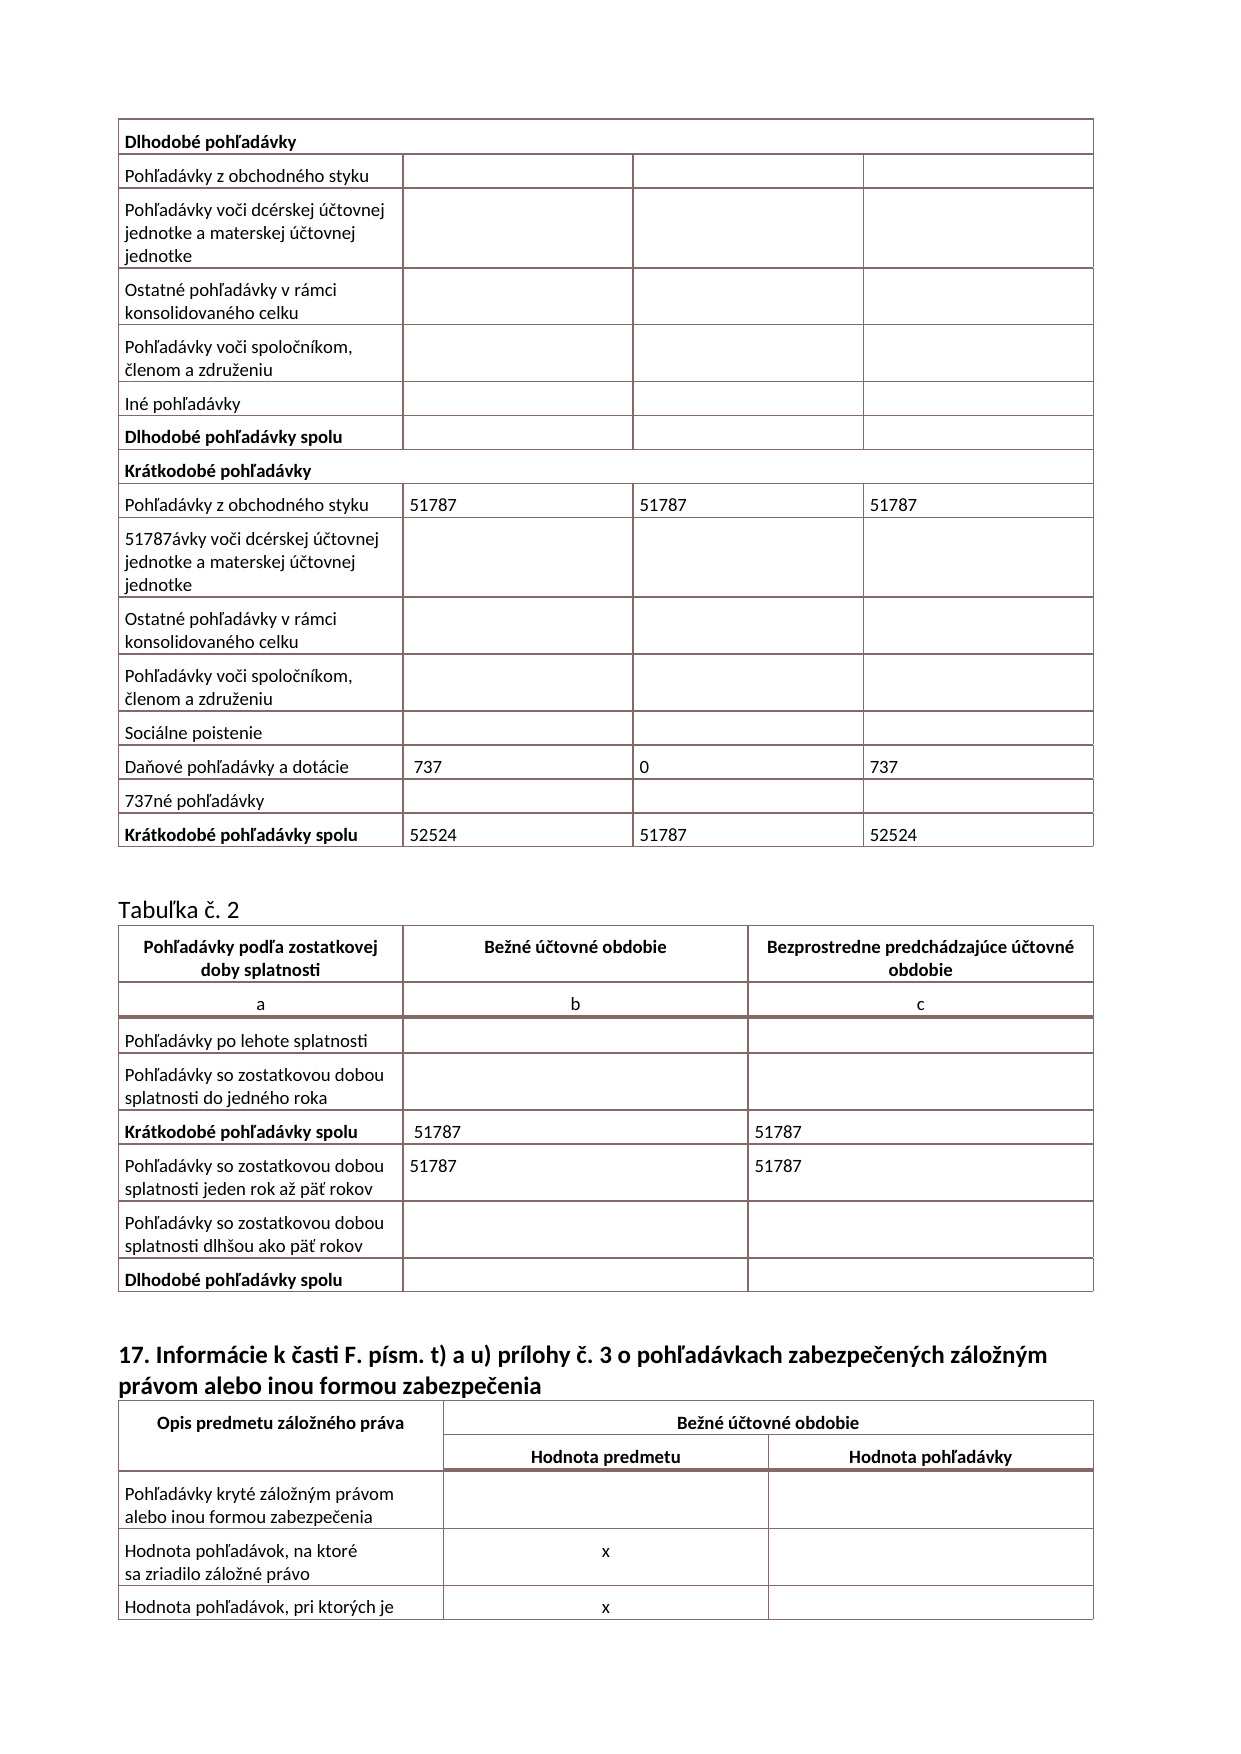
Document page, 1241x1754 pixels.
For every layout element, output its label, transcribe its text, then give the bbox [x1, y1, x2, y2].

table_cell [634, 780, 863, 812]
table_cell 51787ávky voči dcérskej účtovnej jednotke a materskej účtovnej jednotke [119, 518, 402, 596]
table_cell x [444, 1529, 768, 1585]
table_cell [864, 155, 1093, 187]
table_cell [404, 1202, 747, 1257]
table_cell 52524 [404, 814, 632, 846]
table_cell 51787 [749, 1111, 1093, 1143]
table_cell [404, 598, 632, 653]
table_cell 51787 [404, 484, 632, 517]
text Tabuľka č. 2 [118, 894, 1122, 925]
table_cell [404, 1259, 747, 1291]
table_cell Pohľadávky voči spoločníkom, členom a združeniu [119, 325, 402, 381]
table_cell [404, 325, 632, 381]
table_cell Pohľadávky so zostatkovou dobou splatnosti jeden rok až päť rokov [119, 1145, 402, 1200]
table_cell Iné pohľadávky [119, 382, 402, 415]
table_header Bezprostredne predchádzajúce účtovné obdobie [749, 926, 1093, 981]
table_cell [634, 712, 863, 744]
table_cell [864, 325, 1093, 381]
table_cell [634, 189, 863, 267]
table_cell Krátkodobé pohľadávky spolu [119, 1111, 402, 1143]
table_cell 0 [634, 746, 863, 778]
table_cell Dlhodobé pohľadávky [119, 120, 1093, 153]
table_cell [864, 780, 1093, 812]
table_cell 51787 [404, 1145, 747, 1200]
table_cell [404, 416, 632, 449]
table_cell b [404, 983, 747, 1015]
table_cell Hodnota pohľadávky [769, 1435, 1093, 1468]
table_cell [749, 1054, 1093, 1109]
table_cell [634, 155, 863, 187]
table_cell Dlhodobé pohľadávky spolu [119, 416, 402, 449]
table_cell 737 [864, 746, 1093, 778]
table_cell [404, 518, 632, 596]
table_cell [404, 155, 632, 187]
table_cell [864, 518, 1093, 596]
table_cell Ostatné pohľadávky v rámci konsolidovaného celku [119, 598, 402, 653]
table_cell [404, 189, 632, 267]
table_header Bežné účtovné obdobie [404, 926, 747, 981]
table_cell 737né pohľadávky [119, 780, 402, 812]
table_header Opis predmetu záložného práva [119, 1401, 443, 1470]
table_cell Daňové pohľadávky a dotácie [119, 746, 402, 778]
table_cell [749, 1202, 1093, 1257]
table_cell Hodnota pohľadávok, na ktoré sa zriadilo záložné právo [119, 1529, 443, 1585]
table_cell Krátkodobé pohľadávky [119, 450, 1093, 483]
table_cell Pohľadávky kryté záložným právom alebo inou formou zabezpečenia [119, 1472, 443, 1528]
table_cell 52524 [864, 814, 1093, 846]
table_cell [404, 1019, 747, 1052]
table_cell Pohľadávky so zostatkovou dobou splatnosti do jedného roka [119, 1054, 402, 1109]
table_cell Pohľadávky voči spoločníkom, členom a združeniu [119, 655, 402, 710]
table_cell Dlhodobé pohľadávky spolu [119, 1259, 402, 1291]
table_cell [864, 712, 1093, 744]
table_cell [864, 598, 1093, 653]
table_cell Krátkodobé pohľadávky spolu [119, 814, 402, 846]
table_cell [404, 712, 632, 744]
table_cell Hodnota predmetu [444, 1435, 768, 1468]
table_cell [749, 1019, 1093, 1052]
table_cell [404, 269, 632, 324]
table_cell [404, 382, 632, 415]
table_cell [769, 1472, 1093, 1528]
table_cell 51787 [749, 1145, 1093, 1200]
table_cell [864, 655, 1093, 710]
table_cell Pohľadávky so zostatkovou dobou splatnosti dlhšou ako päť rokov [119, 1202, 402, 1257]
table_cell [864, 269, 1093, 324]
table_cell [634, 382, 863, 415]
table_cell [864, 189, 1093, 267]
table_cell Hodnota pohľadávok, pri ktorých je [119, 1586, 443, 1619]
table_cell [404, 1054, 747, 1109]
table_cell x [444, 1586, 768, 1619]
table_cell [634, 518, 863, 596]
table_cell Pohľadávky voči dcérskej účtovnej jednotke a materskej účtovnej jednotke [119, 189, 402, 267]
table_cell 51787 [864, 484, 1093, 517]
table_cell [769, 1529, 1093, 1585]
table_cell 51787 [634, 814, 863, 846]
table_cell [864, 416, 1093, 449]
table_cell [634, 655, 863, 710]
table_cell Pohľadávky po lehote splatnosti [119, 1019, 402, 1052]
table_cell a [119, 983, 402, 1015]
text 17. Informácie k časti F. písm. t) a u) prílohy č. 3 o pohľadávkach zabezpečených záložným právom alebo inou formou zabezpečenia [118, 1339, 1122, 1400]
table_cell 51787 [634, 484, 863, 517]
table_cell [864, 382, 1093, 415]
table_cell [634, 598, 863, 653]
table_cell [444, 1472, 768, 1528]
table_cell Ostatné pohľadávky v rámci konsolidovaného celku [119, 269, 402, 324]
table_cell [634, 325, 863, 381]
table_cell c [749, 983, 1093, 1015]
table_cell Pohľadávky z obchodného styku [119, 484, 402, 517]
table_cell [769, 1586, 1093, 1619]
table_cell Sociálne poistenie [119, 712, 402, 744]
table_cell 737 [404, 746, 632, 778]
table_cell Pohľadávky z obchodného styku [119, 155, 402, 187]
table_cell 51787 [404, 1111, 747, 1143]
table_cell [634, 269, 863, 324]
table_cell [634, 416, 863, 449]
table_cell [404, 655, 632, 710]
table_header Pohľadávky podľa zostatkovej doby splatnosti [119, 926, 402, 981]
table_cell [404, 780, 632, 812]
table_cell [749, 1259, 1093, 1291]
table_header Bežné účtovné obdobie [444, 1401, 1093, 1434]
